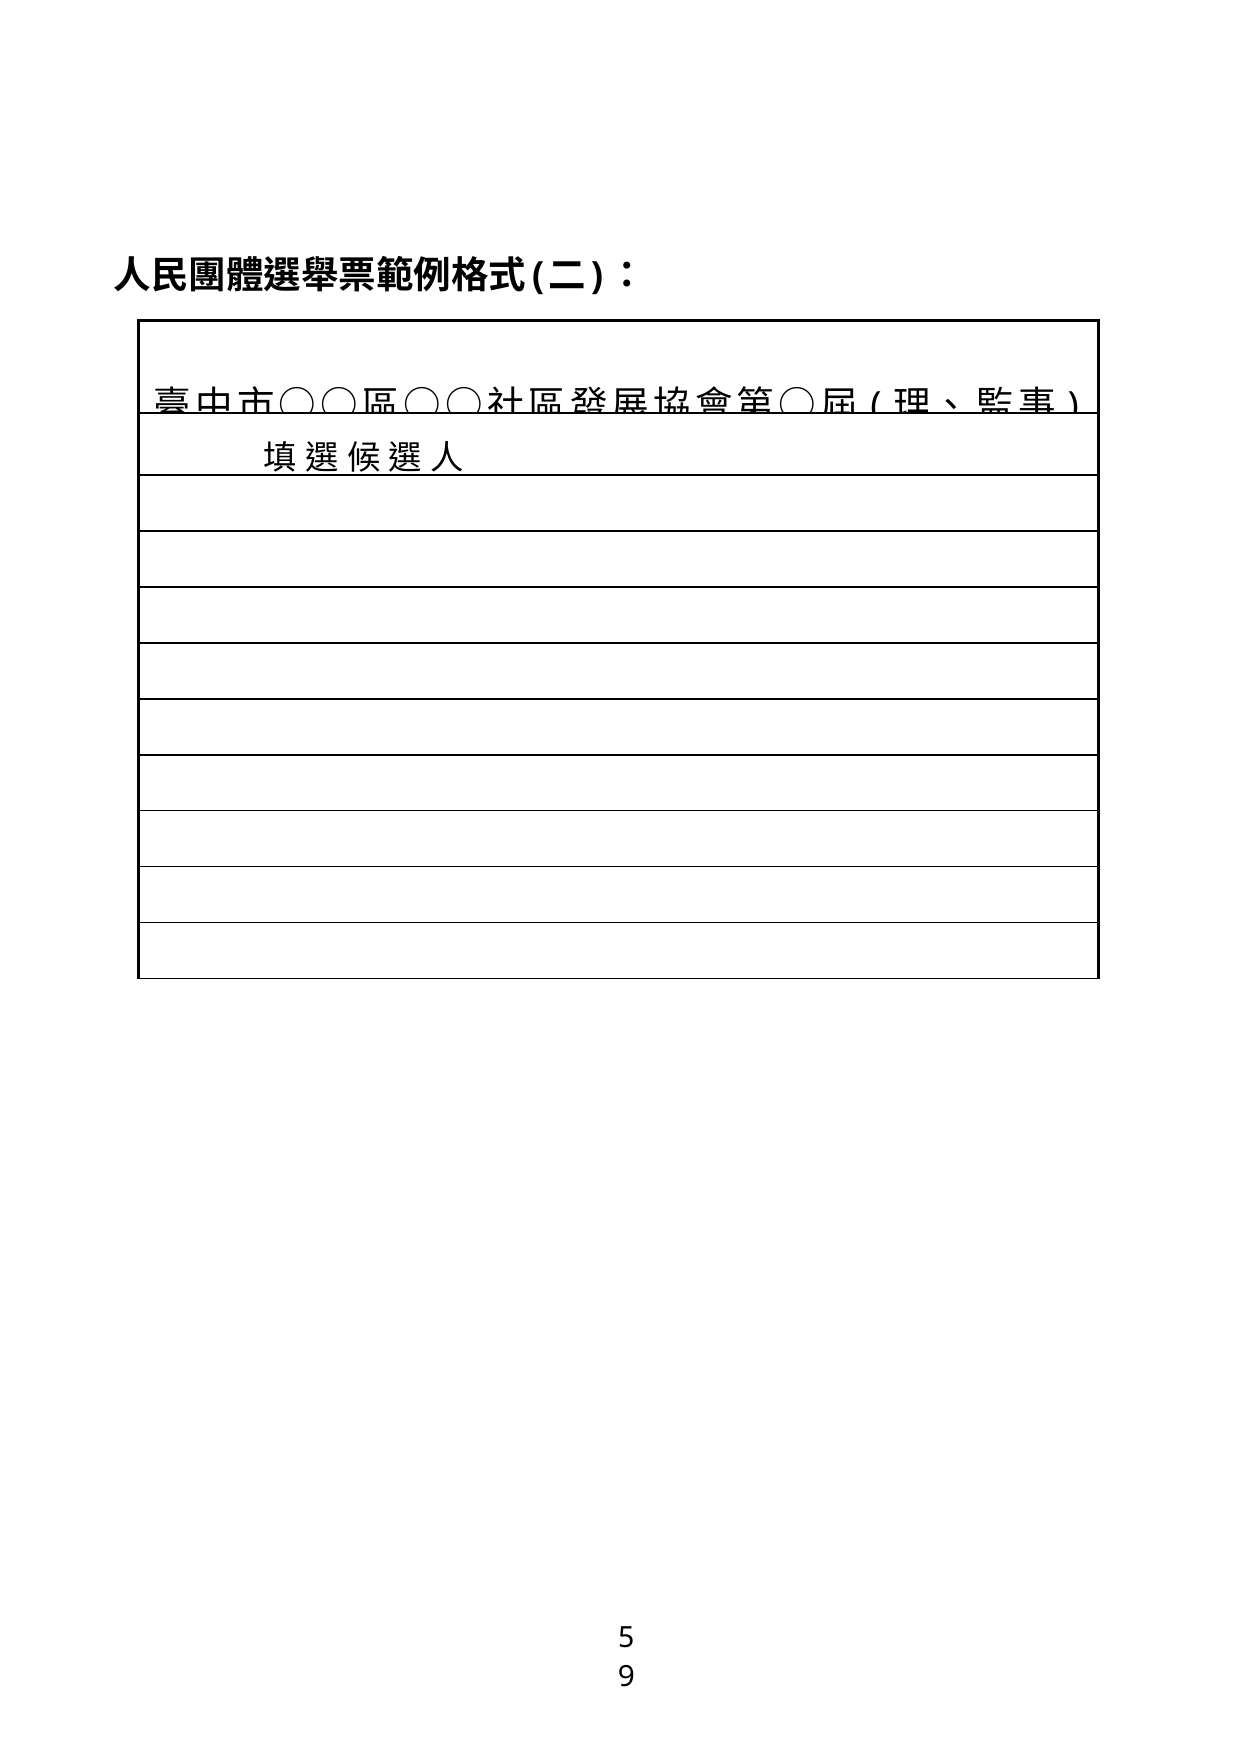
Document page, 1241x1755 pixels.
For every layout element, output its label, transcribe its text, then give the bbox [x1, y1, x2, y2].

table_cell [140, 867, 1097, 922]
table_header 臺中市○○區○○社區發展協會第○屆(理、監事)選舉票 [406, 388, 437, 412]
table_cell [140, 923, 1097, 978]
table_header 臺中市○○區○○社區發展協會第○屆(理、監事)選舉票 [448, 388, 479, 412]
table_cell [140, 476, 1097, 530]
table_cell [140, 532, 1097, 586]
table_cell [140, 588, 1097, 642]
table_header 臺中市○○區○○社區發展協會第○屆(理、監事)選舉票 [781, 388, 812, 412]
table_cell [140, 811, 1097, 866]
table_header 臺中市○○區○○社區發展協會第○屆(理、監事)選舉票 [140, 322, 1097, 412]
table_header 臺中市○○區○○社區發展協會第○屆(理、監事)選舉票 [323, 388, 354, 412]
table_cell [140, 756, 1097, 810]
table_cell [140, 644, 1097, 698]
table_cell [140, 700, 1097, 754]
table_cell 填選候選人 [140, 414, 1097, 474]
table_header 臺中市○○區○○社區發展協會第○屆(理、監事)選舉票 [281, 388, 312, 412]
text 人民團體選舉票範例格式(二)： [113, 245, 1124, 300]
